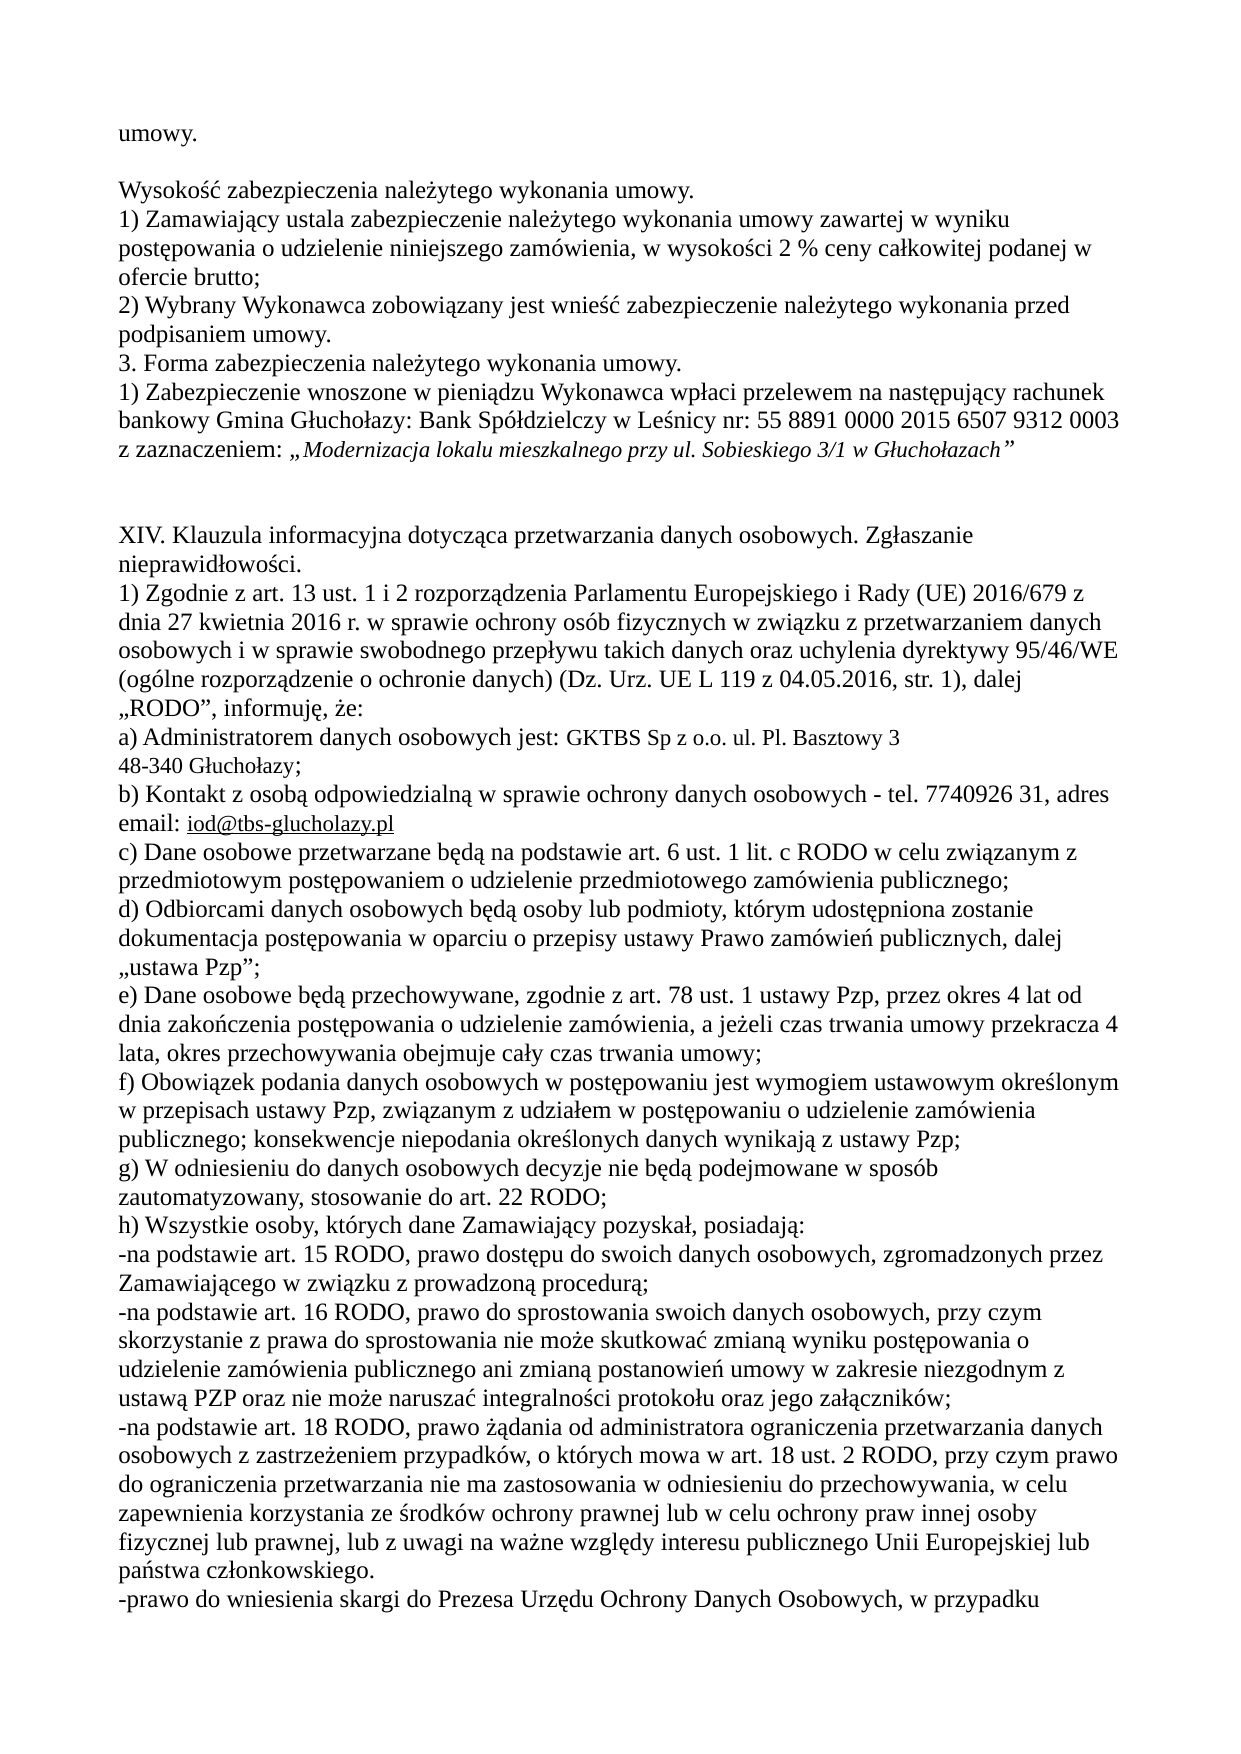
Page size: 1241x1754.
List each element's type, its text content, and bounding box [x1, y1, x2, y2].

text dokumentacja postępowania w oparciu o przepisy ustawy Prawo zamówień publicznych, dalej „ustawa Pzp”; [118, 923, 1122, 981]
text -na podstawie art. 18 RODO, prawo żądania od administratora ograniczenia przetwarzania danych [118, 1412, 1122, 1441]
text osobowych z zastrzeżeniem przypadków, o których mowa w art. 18 ust. 2 RODO, przy czym prawo do ograniczenia przetwarzania nie ma zastosowania w odniesieniu do przechowywania, w celu zapewnienia korzystania ze środków ochrony prawnej lub w celu ochrony praw innej osoby fizycznej lub prawnej, lub z uwagi na ważne względy interesu publicznego Unii Europejskiej lub państwa członkowskiego. [118, 1441, 1122, 1584]
text h) Wszystkie osoby, których dane Zamawiający pozyskał, posiadają: [118, 1211, 1122, 1239]
text -na podstawie art. 16 RODO, prawo do sprostowania swoich danych osobowych, przy czym skorzystanie z prawa do sprostowania nie może skutkować zmianą wyniku postępowania o udzielenie zamówienia publicznego ani zmianą postanowień umowy w zakresie niezgodnym z ustawą PZP oraz nie może naruszać integralności protokołu oraz jego załączników; [118, 1297, 1122, 1412]
text przedmiotowym postępowaniem o udzielenie przedmiotowego zamówienia publicznego; [118, 866, 1122, 894]
text b) Kontakt z osobą odpowiedzialną w sprawie ochrony danych osobowych - tel. 7740926 31, adres email: iod@tbs-glucholazy.pl [118, 779, 1122, 837]
text XIV. Klauzula informacyjna dotycząca przetwarzania danych osobowych. Zgłaszanie nieprawidłowości. [118, 521, 1122, 578]
text 1) Zabezpieczenie wnoszone w pieniądzu Wykonawca wpłaci przelewem na następujący rachunek [118, 377, 1122, 406]
text Zamawiającego w związku z prowadzoną procedurą; [118, 1268, 1122, 1297]
text 1) Zamawiający ustala zabezpieczenie należytego wykonania umowy zawartej w wyniku postępowania o udzielenie niniejszego zamówienia, w wysokości 2 % ceny całkowitej podanej w ofercie brutto; [118, 204, 1122, 291]
text bankowy Gmina Głuchołazy: Bank Spółdzielczy w Leśnicy nr: 55 8891 0000 2015 6507 9312 0003 z zaznaczeniem: „Modernizacja lokalu mieszkalnego przy ul. Sobieskiego 3/1 w Głuchołazach” [118, 406, 1122, 463]
text -na podstawie art. 15 RODO, prawo dostępu do swoich danych osobowych, zgromadzonych przez [118, 1239, 1122, 1268]
text podpisaniem umowy. [118, 319, 1122, 348]
text 48-340 Głuchołazy; [118, 751, 1122, 779]
text e) Dane osobowe będą przechowywane, zgodnie z art. 78 ust. 1 ustawy Pzp, przez okres 4 lat od dnia zakończenia postępowania o udzielenie zamówienia, a jeżeli czas trwania umowy przekracza 4 lata, okres przechowywania obejmuje cały czas trwania umowy; [118, 981, 1122, 1067]
text c) Dane osobowe przetwarzane będą na podstawie art. 6 ust. 1 lit. c RODO w celu związanym z [118, 837, 1122, 866]
text g) W odniesieniu do danych osobowych decyzje nie będą podejmowane w sposób zautomatyzowany, stosowanie do art. 22 RODO; [118, 1153, 1122, 1211]
text a) Administratorem danych osobowych jest: GKTBS Sp z o.o. ul. Pl. Basztowy 3 [118, 722, 1122, 751]
text 1) Zgodnie z art. 13 ust. 1 i 2 rozporządzenia Parlamentu Europejskiego i Rady (UE) 2016/679 z dnia 27 kwietnia 2016 r. w sprawie ochrony osób fizycznych w związku z przetwarzaniem danych osobowych i w sprawie swobodnego przepływu takich danych oraz uchylenia dyrektywy 95/46/WE (ogólne rozporządzenie o ochronie danych) (Dz. Urz. UE L 119 z 04.05.2016, str. 1), dalej „RODO”, informuję, że: [118, 578, 1122, 722]
text f) Obowiązek podania danych osobowych w postępowaniu jest wymogiem ustawowym określonym w przepisach ustawy Pzp, związanym z udziałem w postępowaniu o udzielenie zamówienia publicznego; konsekwencje niepodania określonych danych wynikają z ustawy Pzp; [118, 1067, 1122, 1153]
text Wysokość zabezpieczenia należytego wykonania umowy. [118, 176, 1122, 204]
text umowy. [118, 118, 1122, 147]
text d) Odbiorcami danych osobowych będą osoby lub podmioty, którym udostępniona zostanie [118, 894, 1122, 923]
text 3. Forma zabezpieczenia należytego wykonania umowy. [118, 348, 1122, 377]
text -prawo do wniesienia skargi do Prezesa Urzędu Ochrony Danych Osobowych, w przypadku [118, 1584, 1122, 1613]
text 2) Wybrany Wykonawca zobowiązany jest wnieść zabezpieczenie należytego wykonania przed [118, 291, 1122, 319]
